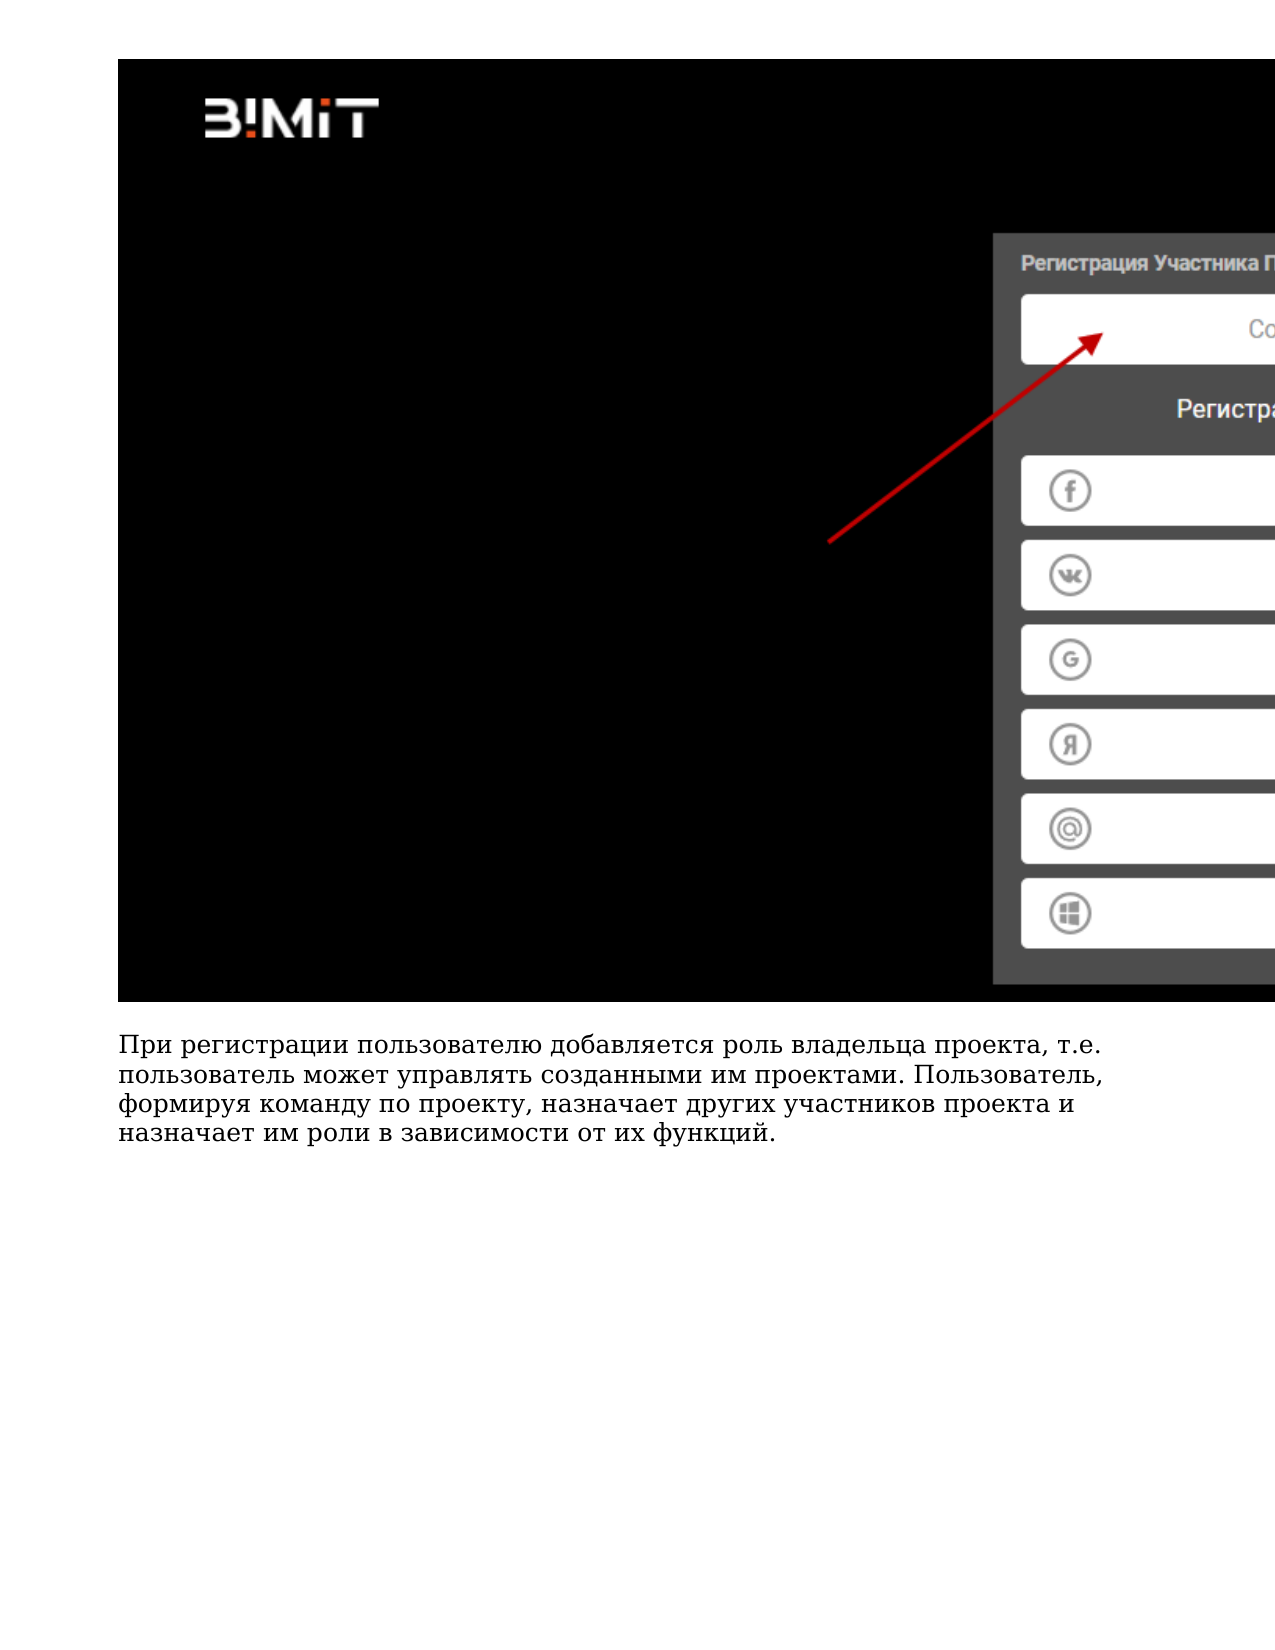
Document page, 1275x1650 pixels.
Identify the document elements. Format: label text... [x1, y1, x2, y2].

text При регистрации пользователю добавляется роль владельца проекта, т.е. пользователь может управлять созданными им проектами. Пользователь, формируя команду по проекту, назначает других участников проекта и назначает им роли в зависимости от их функций. [118, 1031, 1216, 1147]
picture [118, 59, 1275, 1002]
